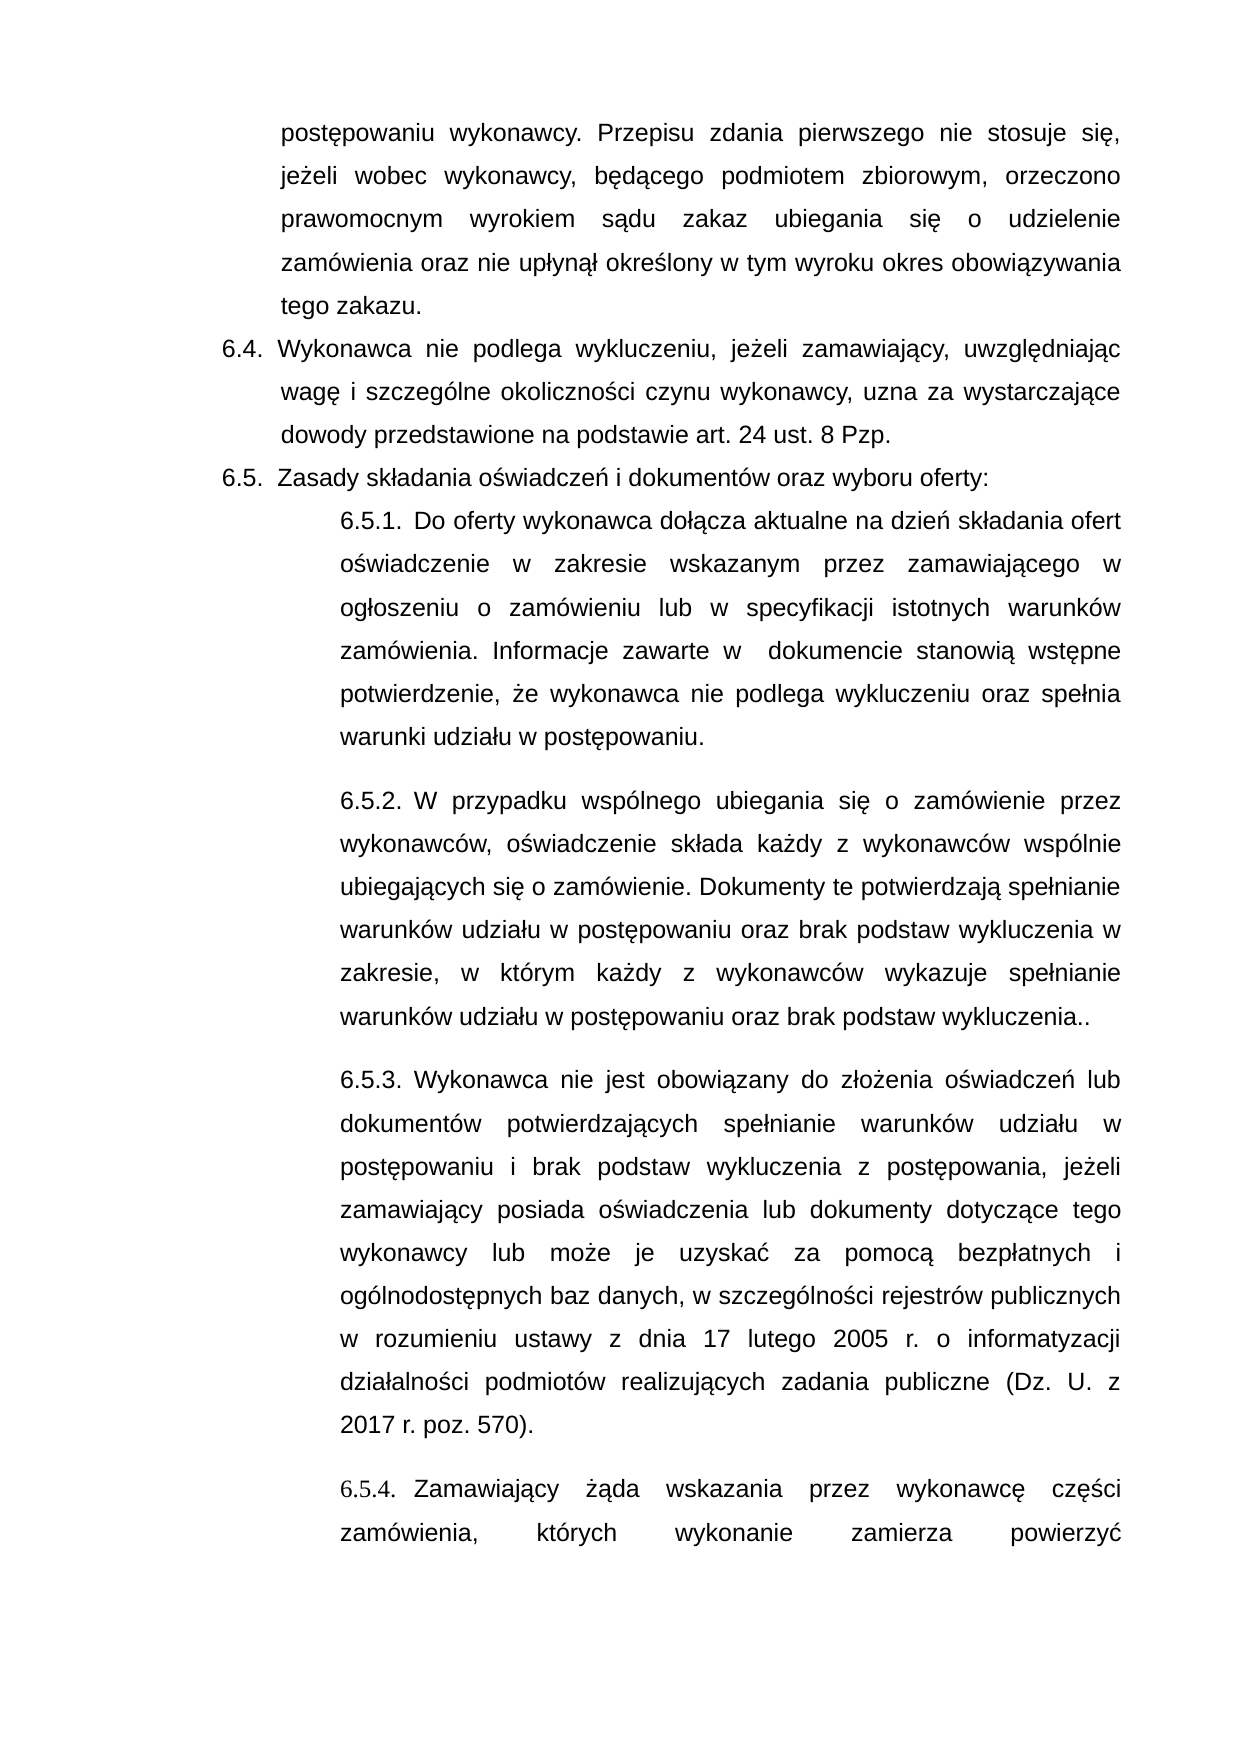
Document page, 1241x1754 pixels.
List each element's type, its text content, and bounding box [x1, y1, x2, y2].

list Wykonawca nie jest obowiązany do złożenia oświadczeń lub dokumentów potwierdzających spełnianie warunków udziału w postępowaniu i brak podstaw wykluczenia z postępowania, jeżeli zamawiający posiada oświadczenia lub dokumenty dotyczące tego wykonawcy lub może je uzyskać za pomocą bezpłatnych i ogólnodostępnych baz danych, w szczególności rejestrów publicznych w rozumieniu ustawy z dnia 17 lutego 2005 r. o informatyzacji działalności podmiotów realizujących zadania publiczne (Dz. U. z 2017 r. poz. 570). [340, 1065, 1122, 1439]
list W przypadku wspólnego ubiegania się o zamówienie przez wykonawców, oświadczenie składa każdy z wykonawców wspólnie ubiegających się o zamówienie. Dokumenty te potwierdzają spełnianie warunków udziału w postępowaniu oraz brak podstaw wykluczenia w zakresie, w którym każdy z wykonawców wykazuje spełnianie warunków udziału w postępowaniu oraz brak podstaw wykluczenia.. [340, 786, 1122, 1030]
text 6.4. Wykonawca nie podlega wykluczeniu, jeżeli zamawiający, uwzględniając wagę i szczególne okoliczności czynu wykonawcy, uzna za wystarczające dowody przedstawione na podstawie art. 24 ust. 8 Pzp. [222, 334, 1122, 449]
text 6.5. Zasady składania oświadczeń i dokumentów oraz wyboru oferty: [222, 463, 1122, 492]
list Zamawiający żąda wskazania przez wykonawcę części zamówienia, których wykonanie zamierza powierzyć [340, 1474, 1122, 1546]
list Do oferty wykonawca dołącza aktualne na dzień składania ofert oświadczenie w zakresie wskazanym przez zamawiającego w ogłoszeniu o zamówieniu lub w specyfikacji istotnych warunków zamówienia. Informacje zawarte w dokumencie stanowią wstępne potwierdzenie, że wykonawca nie podlega wykluczeniu oraz spełnia warunki udziału w postępowaniu. [340, 506, 1122, 751]
text postępowaniu wykonawcy. Przepisu zdania pierwszego nie stosuje się, jeżeli wobec wykonawcy, będącego podmiotem zbiorowym, orzeczono prawomocnym wyrokiem sądu zakaz ubiegania się o udzielenie zamówienia oraz nie upłynął określony w tym wyroku okres obowiązywania tego zakazu. [222, 118, 1122, 319]
